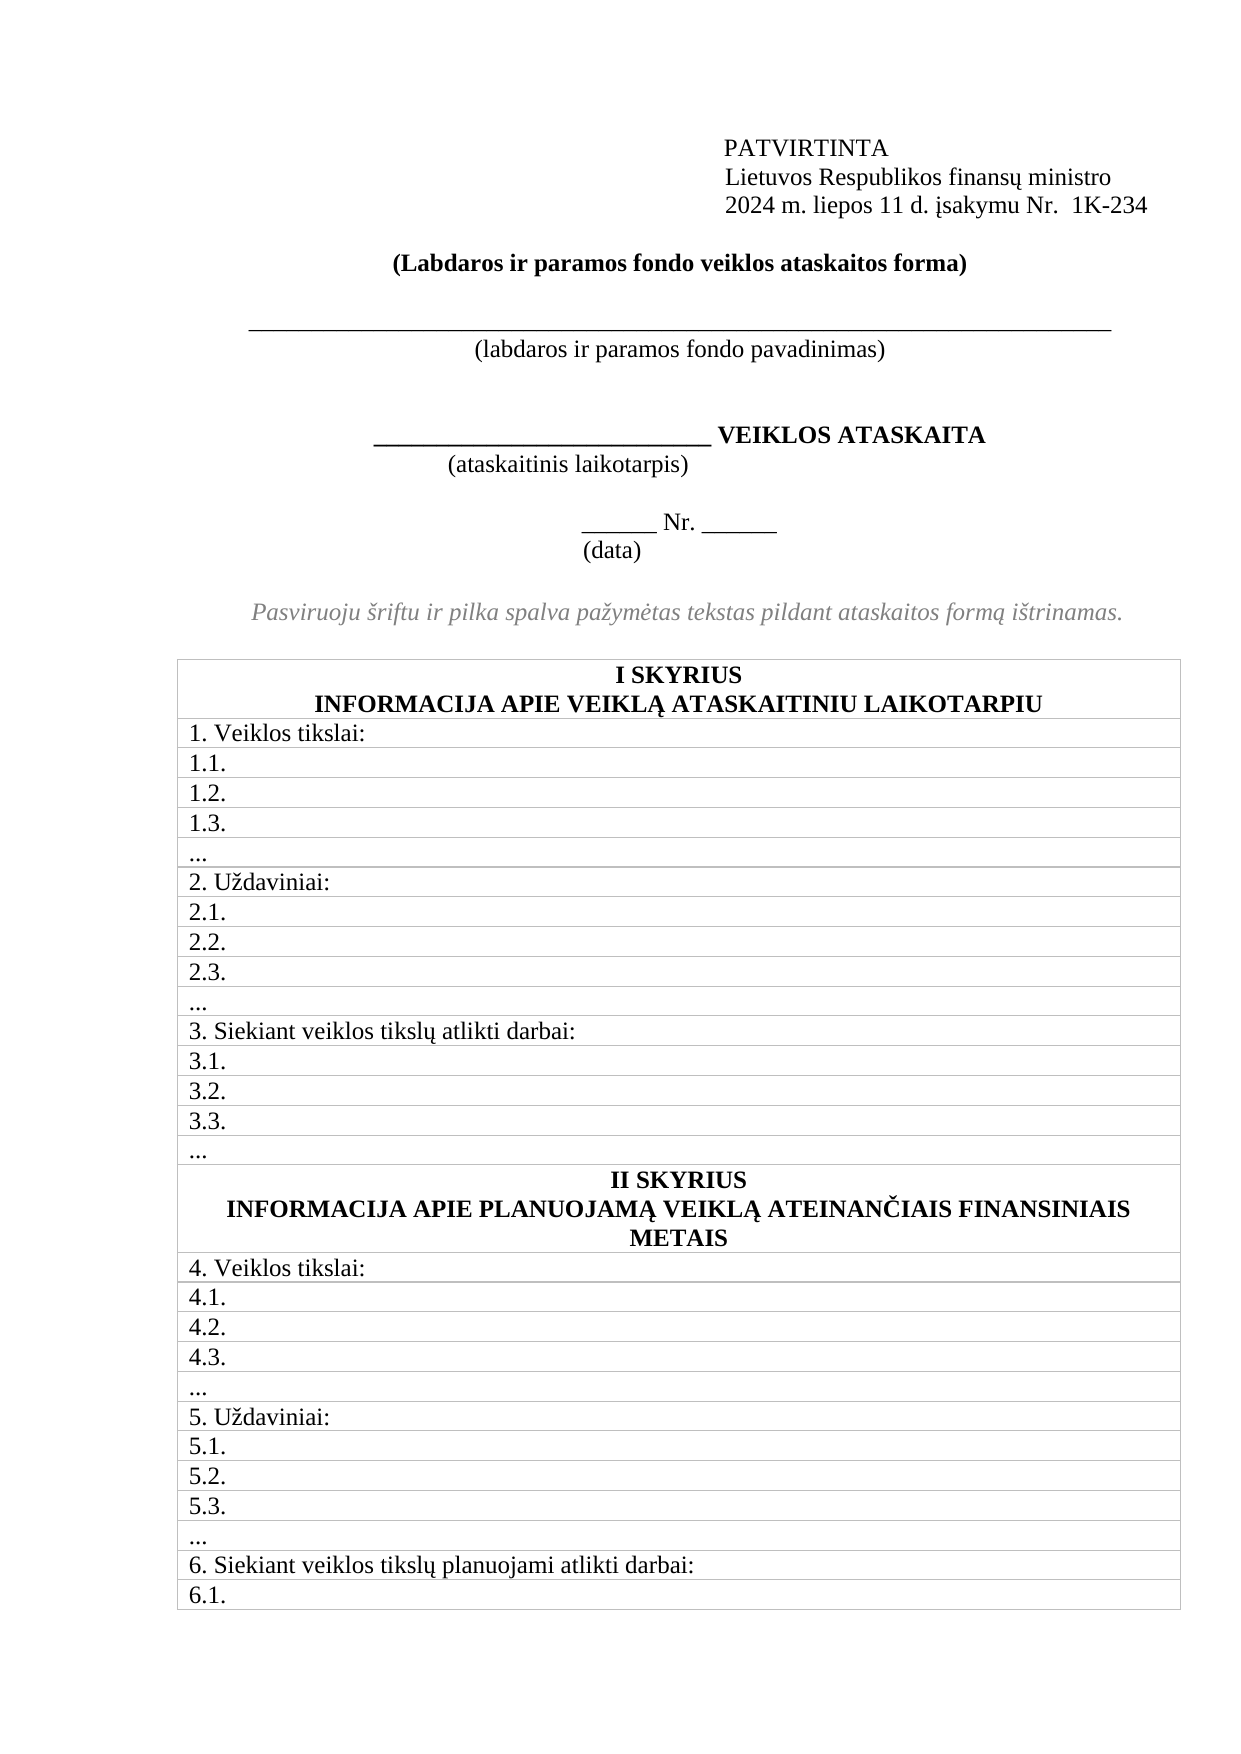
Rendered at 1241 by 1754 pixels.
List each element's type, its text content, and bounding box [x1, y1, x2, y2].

table_cell 2.3. [178, 957, 1180, 986]
table_header I SKYRIUS INFORMACIJA APIE VEIKLĄ ATASKAITINIU LAIKOTARPIU [178, 660, 1180, 717]
table_cell 5.1. [178, 1431, 1180, 1460]
text ___________________________ VEIKLOS ATASKAITA [177, 420, 1181, 449]
table_cell 4.1. [178, 1283, 1180, 1311]
text PATVIRTINTA [723, 133, 1181, 162]
table_cell 5.3. [178, 1491, 1180, 1520]
table_cell ... [178, 1521, 1180, 1549]
text Pasviruoju šriftu ir pilka spalva pažymėtas tekstas pildant ataskaitos formą ištrinamas. [177, 597, 1181, 626]
text ______ Nr. ______ [177, 507, 1181, 535]
text (data) [583, 535, 1181, 564]
text 2024 m. liepos 11 d. įsakymu Nr. 1K-234 [723, 190, 1181, 219]
table_cell 1.1. [178, 748, 1180, 777]
text Lietuvos Respublikos finansų ministro [723, 162, 1181, 190]
table_cell II SKYRIUS INFORMACIJA APIE PLANUOJAMĄ VEIKLĄ ATEINANČIAIS FINANSINIAIS METAIS [178, 1165, 1180, 1252]
table_cell 1.2. [178, 778, 1180, 807]
table_cell 4. Veiklos tikslai: [178, 1253, 1180, 1281]
table_cell 3.3. [178, 1106, 1180, 1134]
table_cell 4.2. [178, 1312, 1180, 1341]
text (labdaros ir paramos fondo pavadinimas) [177, 334, 1181, 363]
table_cell ... [178, 838, 1180, 866]
table_cell 5. Uždaviniai: [178, 1402, 1180, 1430]
table_cell 1.3. [178, 808, 1180, 837]
table_cell 4.3. [178, 1342, 1180, 1371]
table_cell 2. Uždaviniai: [178, 868, 1180, 896]
table_cell 3.1. [178, 1046, 1180, 1075]
table_cell 6.1. [178, 1580, 1180, 1609]
table_cell 1. Veiklos tikslai: [178, 719, 1180, 747]
table_cell 2.1. [178, 897, 1180, 926]
text _____________________________________________________________________ [177, 305, 1181, 334]
table_cell ... [178, 1136, 1180, 1164]
table_cell 3.2. [178, 1076, 1180, 1105]
table_cell 2.2. [178, 927, 1180, 956]
table_cell ... [178, 1372, 1180, 1401]
text (Labdaros ir paramos fondo veiklos ataskaitos forma) [177, 248, 1181, 277]
table_cell 3. Siekiant veiklos tikslų atlikti darbai: [178, 1016, 1180, 1045]
table_cell 6. Siekiant veiklos tikslų planuojami atlikti darbai: [178, 1551, 1180, 1579]
table_cell ... [178, 987, 1180, 1015]
table_cell 5.2. [178, 1461, 1180, 1490]
text (ataskaitinis laikotarpis) [312, 449, 1181, 478]
